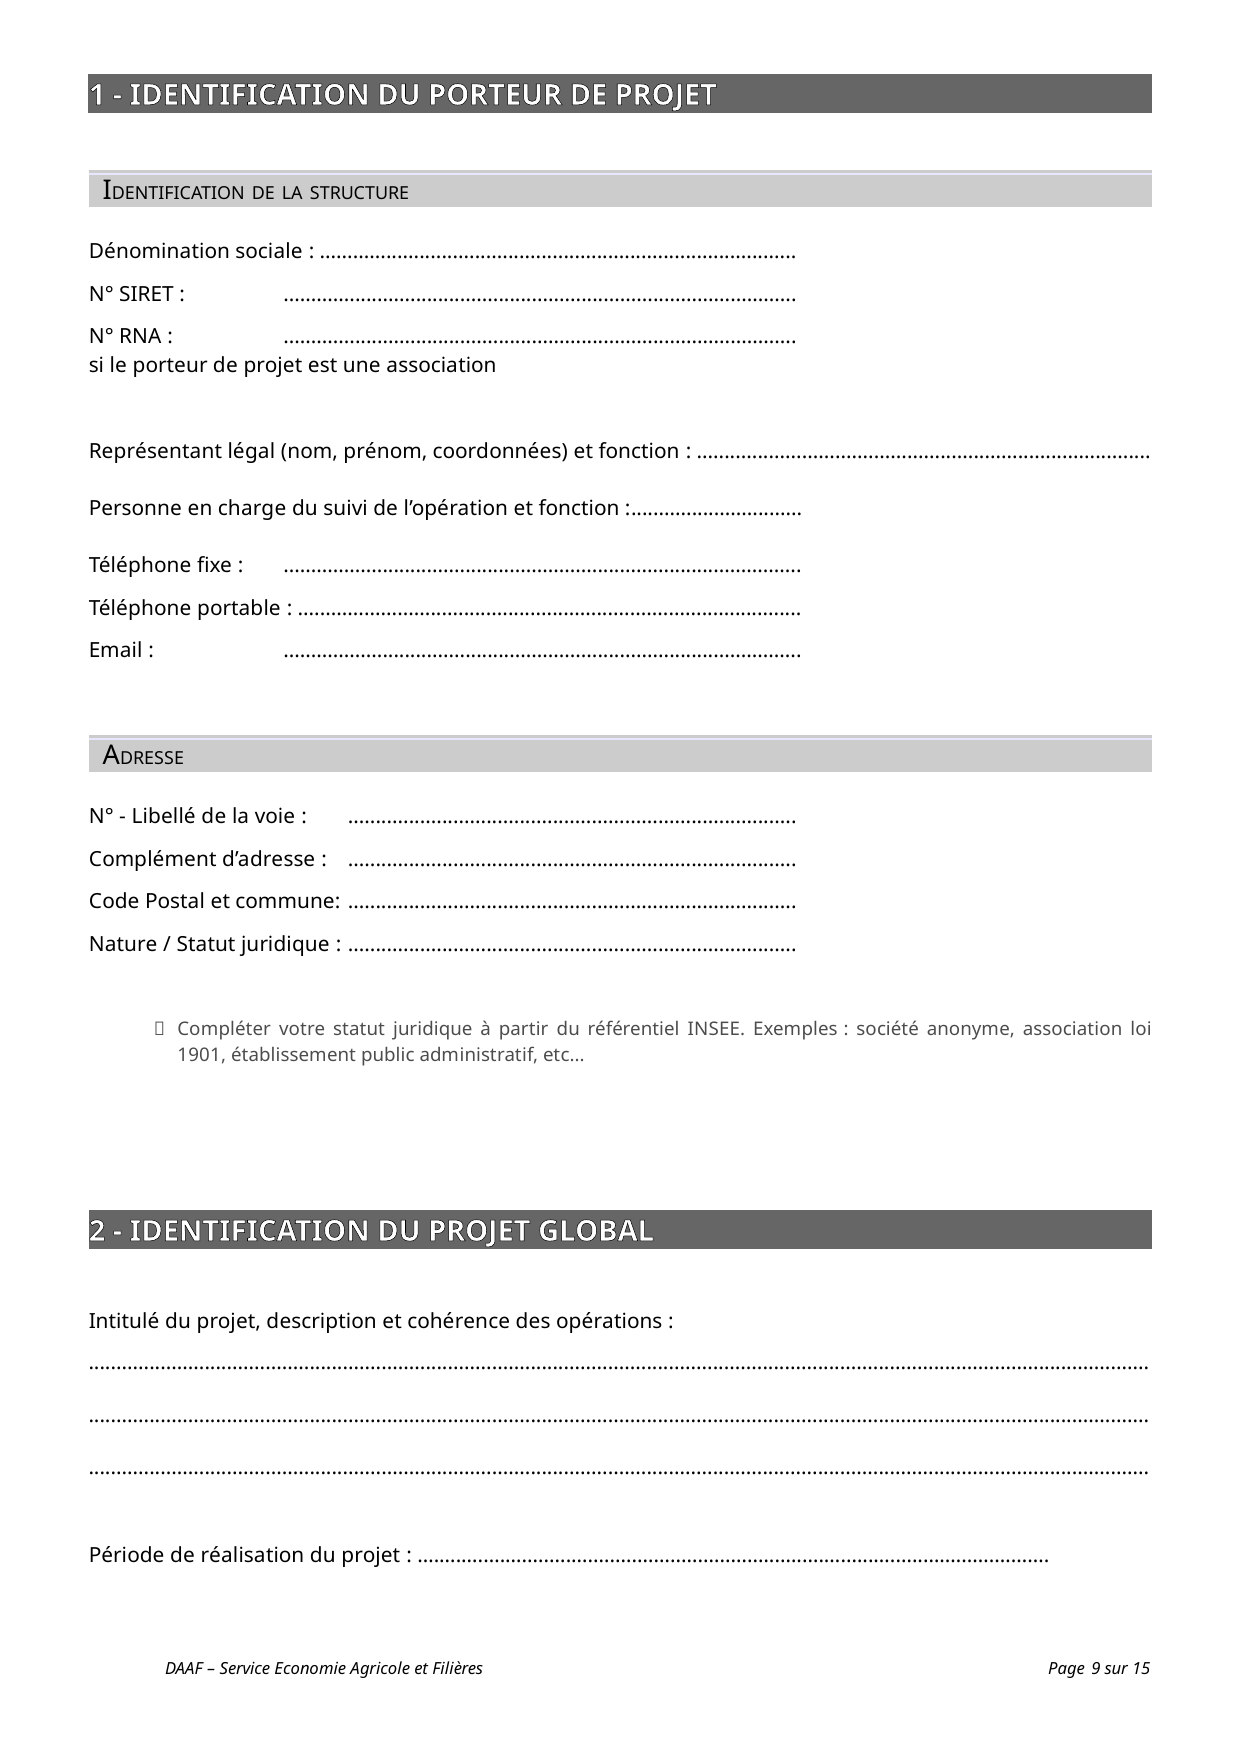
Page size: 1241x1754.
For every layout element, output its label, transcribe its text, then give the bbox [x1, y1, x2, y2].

text Adresse [88, 739, 1152, 772]
text N° - Libellé de la voie : [88, 801, 1152, 829]
text Email : [88, 635, 1152, 664]
text N° RNA : [88, 321, 1152, 350]
text  Compléter votre statut juridique à partir du référentiel INSEE. Exemples : société anonyme, association loi 1901, établissement public administratif, etc... [153, 1015, 1152, 1067]
text Téléphone portable : [88, 593, 1152, 621]
text Dénomination sociale : [88, 236, 1152, 264]
text Complément d’adresse : [88, 844, 1152, 872]
text Personne en charge du suivi de l’opération et fonction : [88, 493, 1152, 521]
text Nature / Statut juridique : [88, 929, 1152, 958]
text N° SIRET : [88, 279, 1152, 307]
text Code Postal et commune: [88, 886, 1152, 915]
text si le porteur de projet est une association [88, 350, 1152, 378]
text Représentant légal (nom, prénom, coordonnées) et fonction : [88, 436, 1152, 464]
text 2 - IDENTIFICATION DU PROJET GLOBAL [88, 1210, 1152, 1249]
text Période de réalisation du projet : ….….….….….….….….….….……..….…..….…..….….….…..….…..….…..….………. [88, 1539, 1175, 1568]
text Téléphone fixe : [88, 550, 1152, 578]
list 1 - IDENTIFICATION DU PORTEUR DE PROJET [88, 74, 1152, 113]
text Intitulé du projet, description et cohérence des opérations : [88, 1306, 1152, 1335]
text Identification de la structure [88, 174, 1152, 207]
